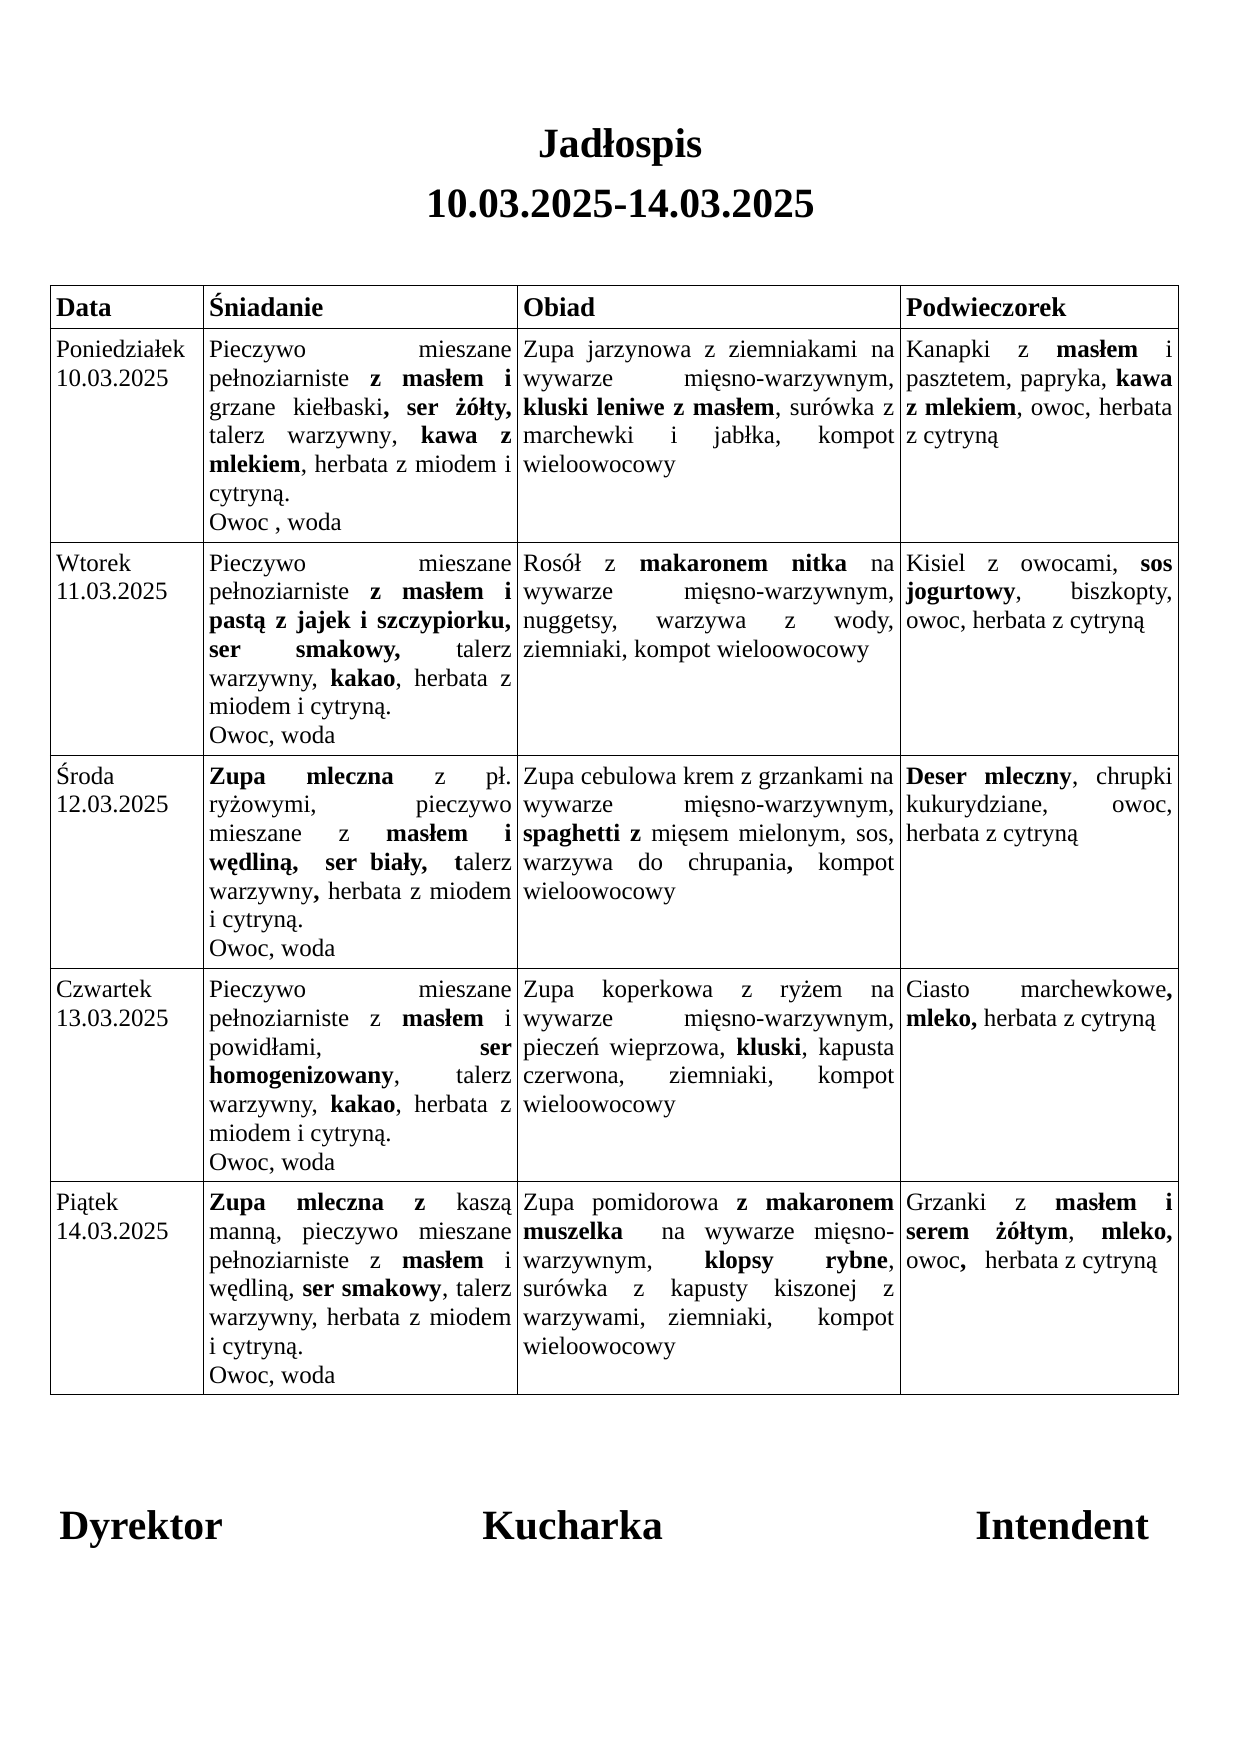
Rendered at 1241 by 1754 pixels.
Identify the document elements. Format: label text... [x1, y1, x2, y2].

table_header Obiad [518, 286, 900, 328]
table_cell Pieczywo mieszane pełnoziarniste z masłem i powidłami, ser homogenizowany, talerz warzywny, kakao, herbata z miodem i cytryną. Owoc, woda [204, 969, 517, 1181]
table_cell Zupa mleczna z pł. ryżowymi, pieczywo mieszane z masłem i wędliną, ser biały, talerz warzywny, herbata z miodem i cytryną. Owoc, woda [204, 756, 517, 968]
table_cell Środa 12.03.2025 [51, 756, 203, 968]
table_cell Deser mleczny, chrupki kukurydziane, owoc, herbata z cytryną [901, 756, 1178, 968]
table_cell Zupa mleczna z kaszą manną, pieczywo mieszane pełnoziarniste z masłem i wędliną, ser smakowy, talerz warzywny, herbata z miodem i cytryną. Owoc, woda [204, 1182, 517, 1394]
table_cell Zupa koperkowa z ryżem na wywarze mięsno-warzywnym, pieczeń wieprzowa, kluski, kapusta czerwona, ziemniaki, kompot wieloowocowy [518, 969, 900, 1181]
text 10.03.2025-14.03.2025 [59, 178, 1181, 226]
table_cell Kisiel z owocami, sos jogurtowy, biszkopty, owoc, herbata z cytryną [901, 543, 1178, 754]
table_cell Pieczywo mieszane pełnoziarniste z masłem i pastą z jajek i szczypiorku, ser smakowy, talerz warzywny, kakao, herbata z miodem i cytryną. Owoc, woda [204, 543, 517, 754]
table_cell Ciasto marchewkowe, mleko, herbata z cytryną [901, 969, 1178, 1181]
table_cell Piątek 14.03.2025 [51, 1182, 203, 1394]
table_cell Pieczywo mieszane pełnoziarniste z masłem i grzane kiełbaski, ser żółty, talerz warzywny, kawa z mlekiem, herbata z miodem i cytryną. Owoc , woda [204, 329, 517, 541]
table_cell Rosół z makaronem nitka na wywarze mięsno-warzywnym, nuggetsy, warzywa z wody, ziemniaki, kompot wieloowocowy [518, 543, 900, 754]
table_cell Grzanki z masłem i serem żółtym, mleko, owoc, herbata z cytryną [901, 1182, 1178, 1394]
table_header Podwieczorek [901, 286, 1178, 328]
text Jadłospis [59, 118, 1181, 166]
text Dyrektor Kucharka Intendent [59, 1500, 1181, 1548]
table_cell Poniedziałek 10.03.2025 [51, 329, 203, 541]
table_header Data [51, 286, 203, 328]
table_cell Zupa jarzynowa z ziemniakami na wywarze mięsno-warzywnym, kluski leniwe z masłem, surówka z marchewki i jabłka, kompot wieloowocowy [518, 329, 900, 541]
table_cell Zupa cebulowa krem z grzankami na wywarze mięsno-warzywnym, spaghetti z mięsem mielonym, sos, warzywa do chrupania, kompot wieloowocowy [518, 756, 900, 968]
table_cell Zupa pomidorowa z makaronem muszelka na wywarze mięsno-warzywnym, klopsy rybne, surówka z kapusty kiszonej z warzywami, ziemniaki, kompot wieloowocowy [518, 1182, 900, 1394]
table_cell Kanapki z masłem i pasztetem, papryka, kawa z mlekiem, owoc, herbata z cytryną [901, 329, 1178, 541]
table_cell Czwartek 13.03.2025 [51, 969, 203, 1181]
table_cell Wtorek 11.03.2025 [51, 543, 203, 754]
table_header Śniadanie [204, 286, 517, 328]
